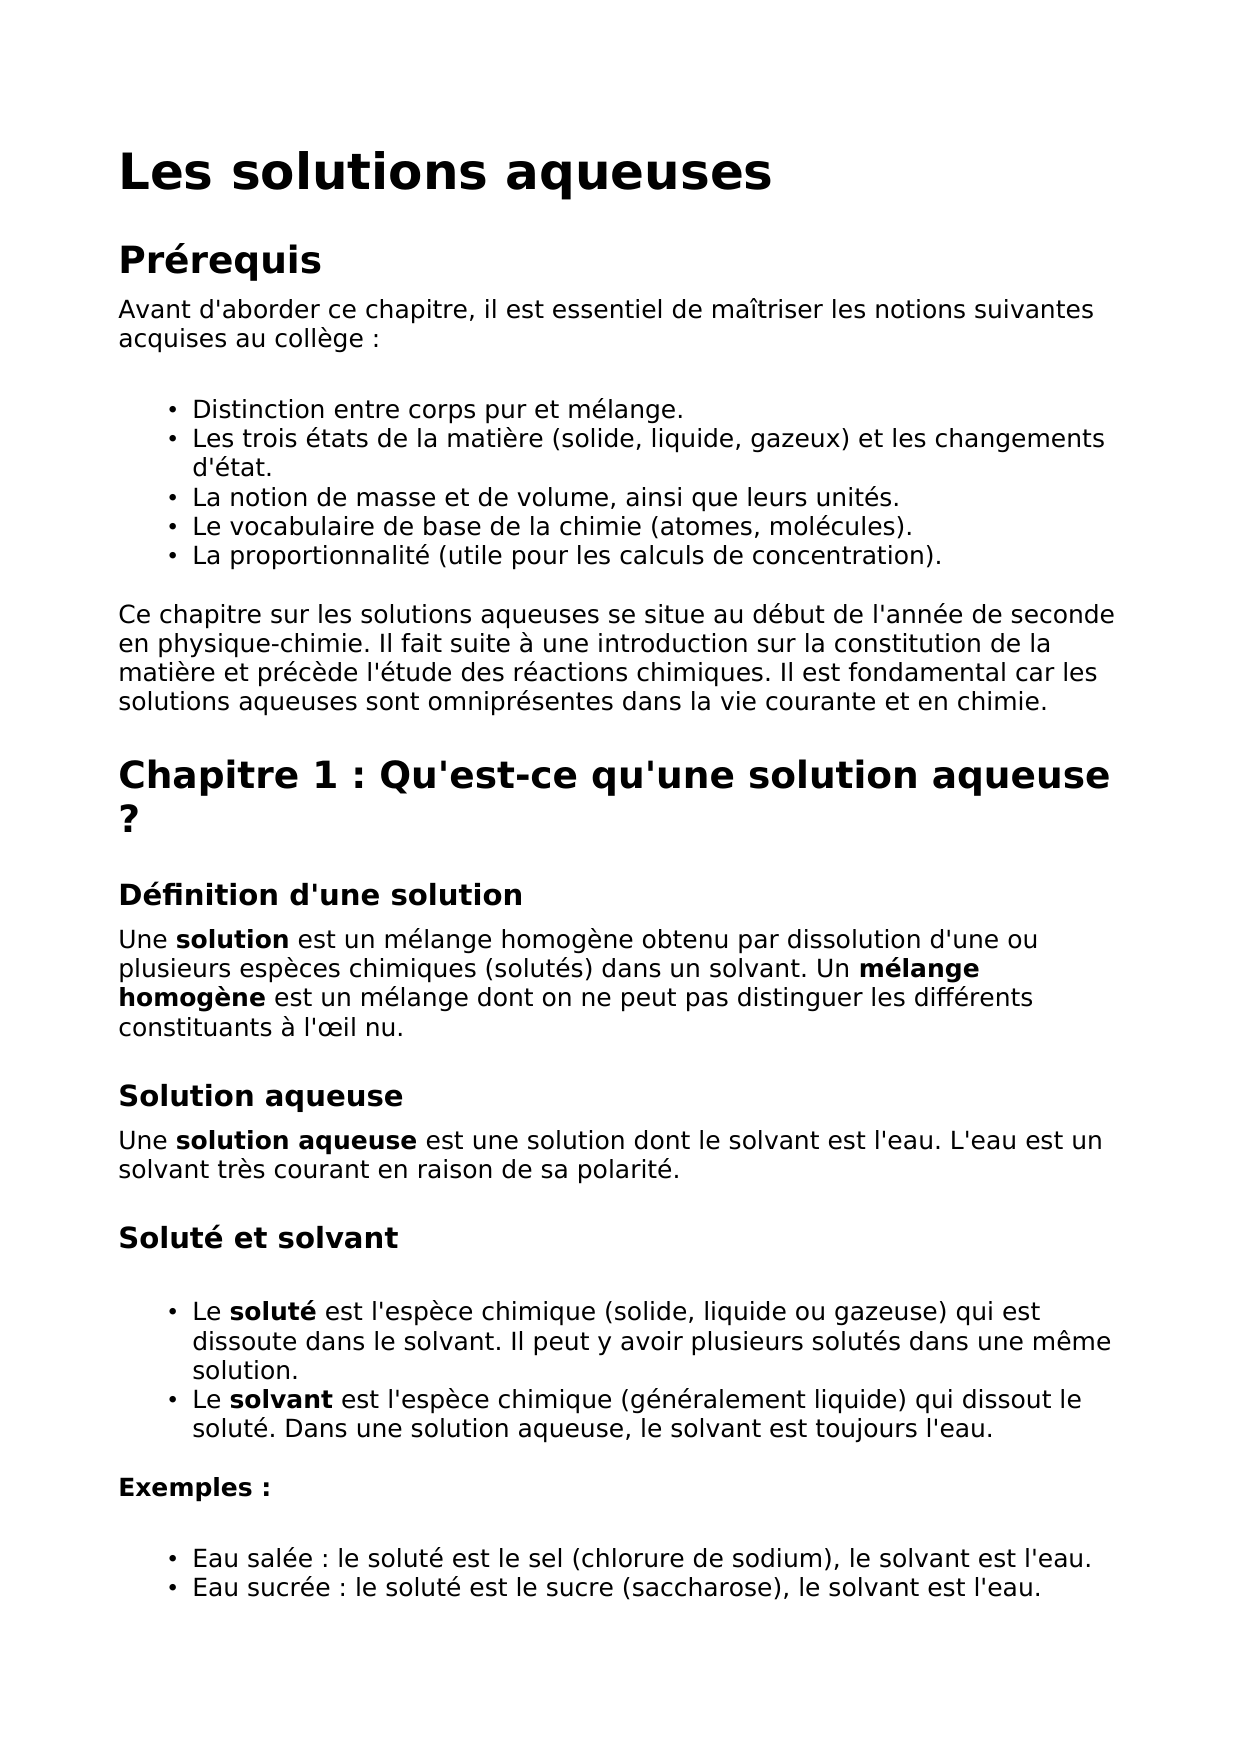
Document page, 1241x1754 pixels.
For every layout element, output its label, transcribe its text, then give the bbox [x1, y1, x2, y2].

subtitle Chapitre 1 : Qu'est-ce qu'une solution aqueuse ? [118, 754, 1122, 841]
subtitle Prérequis [118, 239, 1122, 282]
subtitle Solution aqueuse [118, 1079, 1122, 1113]
list Distinction entre corps pur et mélange. [177, 395, 1122, 424]
text Ce chapitre sur les solutions aqueuses se situe au début de l'année de seconde en physique-chimie. Il fait suite à une introduction sur la constitution de la matière et précède l'étude des réactions chimiques. Il est fondamental car les solutions aqueuses sont omniprésentes dans la vie courante et en chimie. [118, 600, 1122, 716]
list Eau sucrée : le soluté est le sucre (saccharose), le solvant est l'eau. [177, 1573, 1122, 1602]
list Le vocabulaire de base de la chimie (atomes, molécules). [177, 512, 1122, 541]
text Une solution aqueuse est une solution dont le solvant est l'eau. L'eau est un solvant très courant en raison de sa polarité. [118, 1126, 1122, 1184]
subtitle Soluté et solvant [118, 1222, 1122, 1256]
list Le soluté est l'espèce chimique (solide, liquide ou gazeuse) qui est dissoute dans le solvant. Il peut y avoir plusieurs solutés dans une même solution. [177, 1298, 1122, 1385]
subtitle Définition d'une solution [118, 879, 1122, 913]
text Exemples : [118, 1473, 1122, 1502]
list La proportionnalité (utile pour les calculs de concentration). [177, 541, 1122, 570]
list Le solvant est l'espèce chimique (généralement liquide) qui dissout le soluté. Dans une solution aqueuse, le solvant est toujours l'eau. [177, 1385, 1122, 1443]
list Les trois états de la matière (solide, liquide, gazeux) et les changements d'état. [177, 424, 1122, 483]
list La notion de masse et de volume, ainsi que leurs unités. [177, 483, 1122, 512]
subtitle Les solutions aqueuses [118, 143, 1122, 201]
text Une solution est un mélange homogène obtenu par dissolution d'une ou plusieurs espèces chimiques (solutés) dans un solvant. Un mélange homogène est un mélange dont on ne peut pas distinguer les différents constituants à l'œil nu. [118, 925, 1122, 1042]
list Eau salée : le soluté est le sel (chlorure de sodium), le solvant est l'eau. [177, 1544, 1122, 1573]
text Avant d'aborder ce chapitre, il est essentiel de maîtriser les notions suivantes acquises au collège : [118, 295, 1122, 353]
